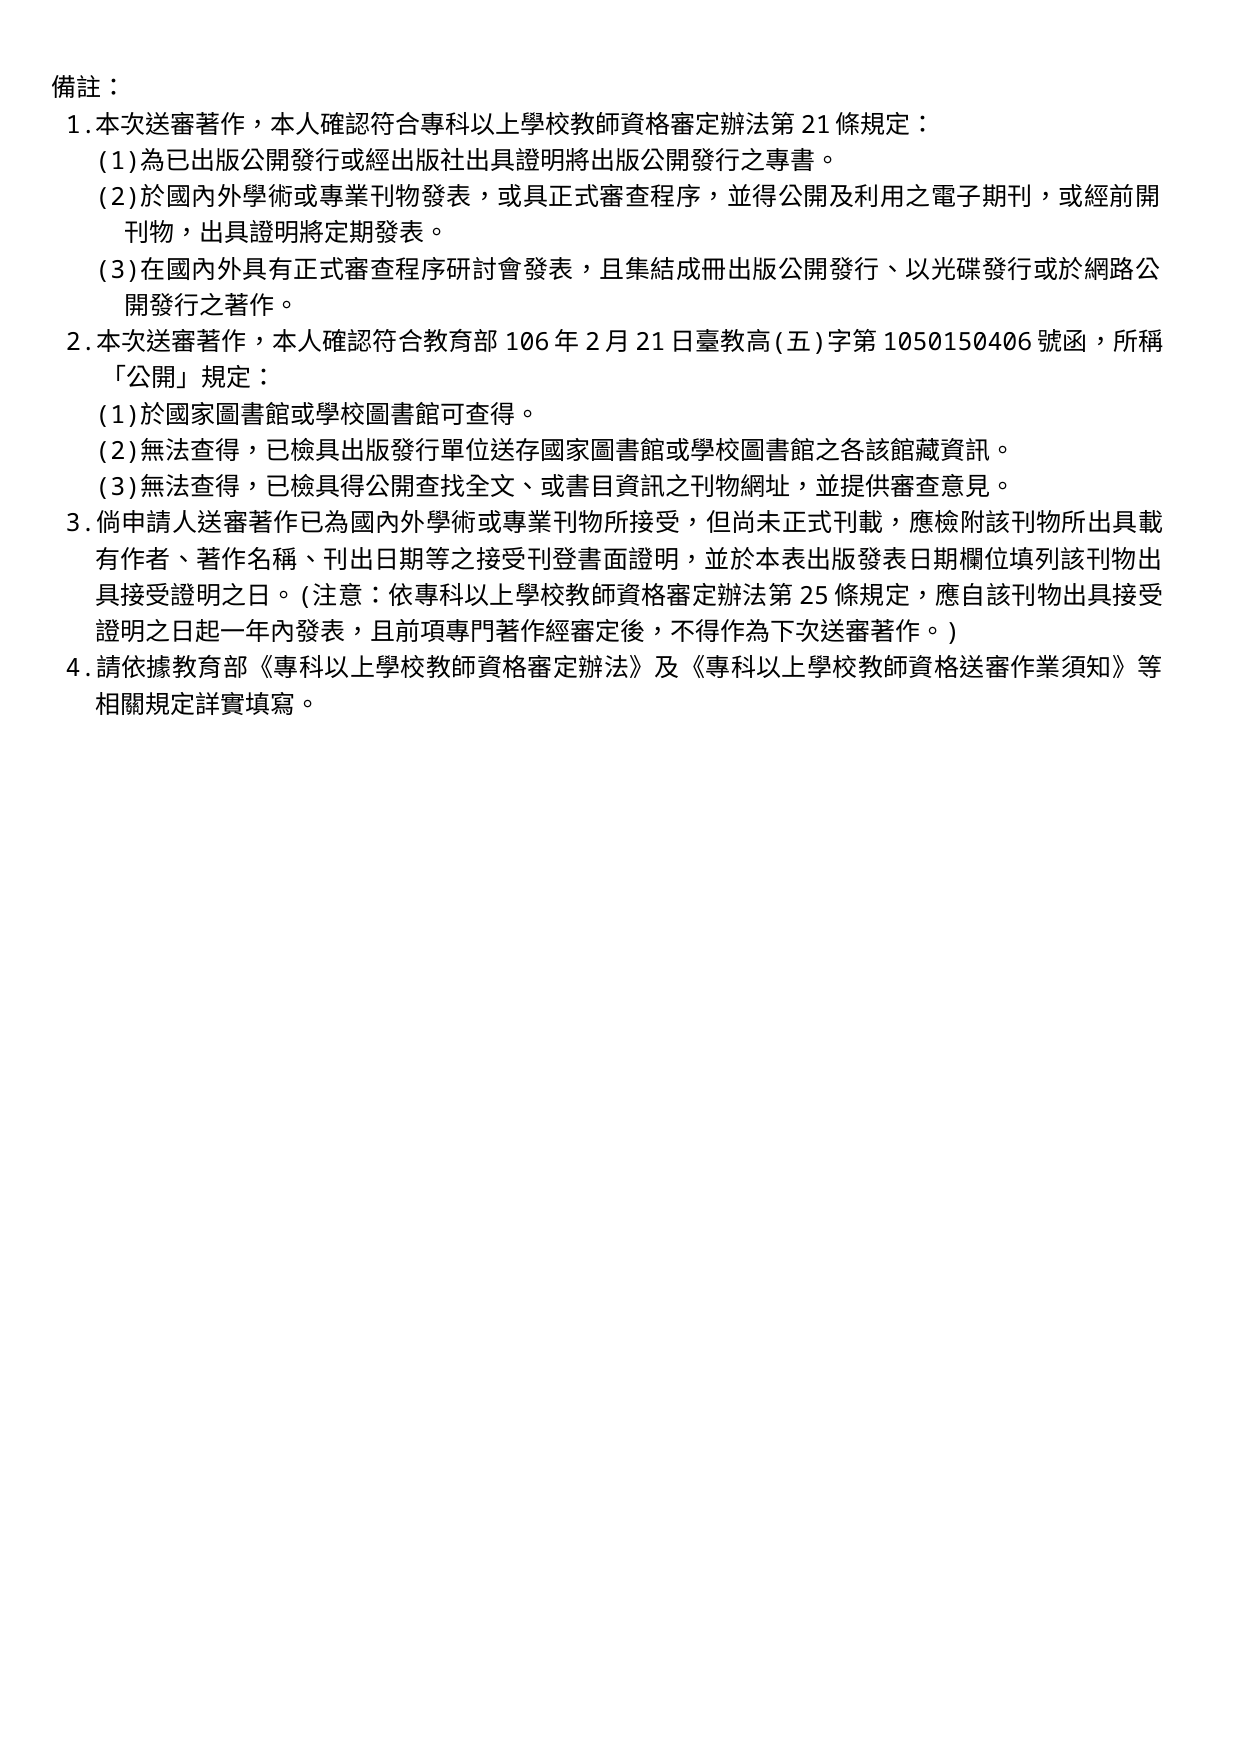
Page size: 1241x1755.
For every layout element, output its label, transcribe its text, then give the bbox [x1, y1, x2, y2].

text (3)在國內外具有正式審查程序研討會發表，且集結成冊出版公開發行、以光碟發行或於網路公開發行之著作。 [95, 249, 1163, 322]
text 2.本次送審著作，本人確認符合教育部106年2月21日臺教高(五)字第1050150406號函，所稱「公開」規定： [66, 322, 1163, 394]
text 備註： [51, 68, 1163, 104]
text 1.本次送審著作，本人確認符合專科以上學校教師資格審定辦法第21條規定： [66, 104, 1163, 140]
text (2)於國內外學術或專業刊物發表，或具正式審查程序，並得公開及利用之電子期刊，或經前開刊物，出具證明將定期發表。 [95, 177, 1163, 249]
text (1)於國家圖書館或學校圖書館可查得。 [95, 394, 1163, 430]
text (3)無法查得，已檢具得公開查找全文、或書目資訊之刊物網址，並提供審查意見。 [95, 467, 1163, 503]
text 3.倘申請人送審著作已為國內外學術或專業刊物所接受，但尚未正式刊載，應檢附該刊物所出具載有作者、著作名稱、刊出日期等之接受刊登書面證明，並於本表出版發表日期欄位填列該刊物出具接受證明之日。(注意：依專科以上學校教師資格審定辦法第25條規定，應自該刊物出具接受證明之日起一年內發表，且前項專門著作經審定後，不得作為下次送審著作。) [65, 503, 1163, 648]
text (1)為已出版公開發行或經出版社出具證明將出版公開發行之專書。 [95, 140, 1163, 177]
text 4.請依據教育部《專科以上學校教師資格審定辦法》及《專科以上學校教師資格送審作業須知》等相關規定詳實填寫。 [65, 648, 1163, 720]
text (2)無法查得，已檢具出版發行單位送存國家圖書館或學校圖書館之各該館藏資訊。 [95, 430, 1163, 467]
